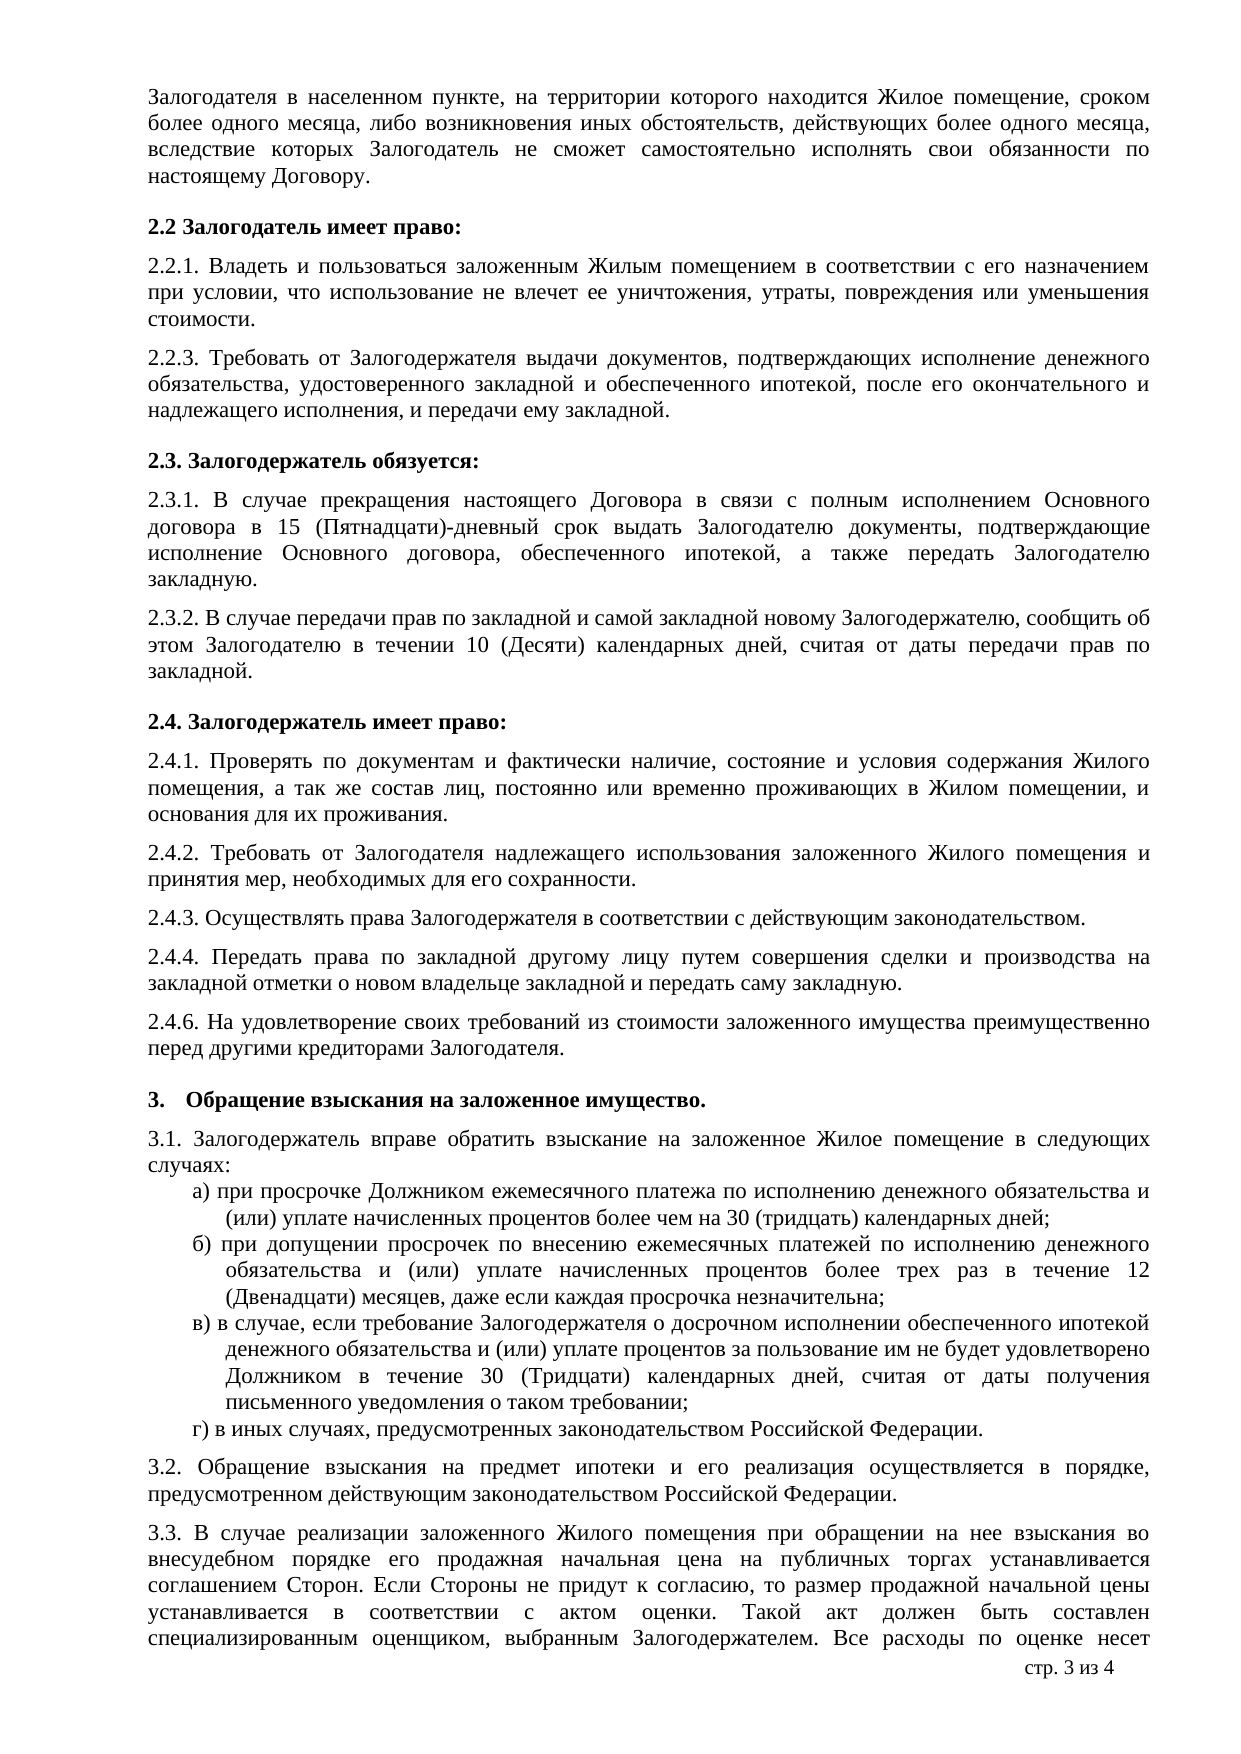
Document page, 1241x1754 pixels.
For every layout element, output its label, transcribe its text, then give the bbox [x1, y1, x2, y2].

text 2.2 Залогодатель имеет право: [148, 213, 1152, 239]
text а) при просрочке Должником ежемесячного платежа по исполнению денежного обязательства и (или) уплате начисленных процентов более чем на 30 (тридцать) календарных дней; [192, 1177, 1152, 1230]
list Обращение взыскания на заложенное имущество. [148, 1086, 1152, 1112]
text 2.2.3. Требовать от Залогодержателя выдачи документов, подтверждающих исполнение денежного обязательства, удостоверенного закладной и обеспеченного ипотекой, после его окончательного и надлежащего исполнения, и передачи ему закладной. [148, 343, 1152, 423]
text б) при допущении просрочек по внесению ежемесячных платежей по исполнению денежного обязательства и (или) уплате начисленных процентов более трех раз в течение 12 (Двенадцати) месяцев, даже если каждая просрочка незначительна; [192, 1230, 1152, 1309]
text 2.3.1. В случае прекращения настоящего Договора в связи с полным исполнением Основного договора в 15 (Пятнадцати)-дневный срок выдать Залогодателю документы, подтверждающие исполнение Основного договора, обеспеченного ипотекой, а также передать Залогодателю закладную. [148, 486, 1152, 592]
text 2.3. Залогодержатель обязуется: [148, 448, 1152, 474]
text 2.3.2. В случае передачи прав по закладной и самой закладной новому Залогодержателю, сообщить об этом Залогодателю в течении 10 (Десяти) календарных дней, считая от даты передачи прав по закладной. [148, 604, 1152, 683]
text 2.4.6. На удовлетворение своих требований из стоимости заложенного имущества преимущественно перед другими кредиторами Залогодателя. [148, 1008, 1152, 1061]
text 2.4. Залогодержатель имеет право: [148, 708, 1152, 735]
text г) в иных случаях, предусмотренных законодательством Российской Федерации. [192, 1414, 1152, 1441]
text 2.4.1. Проверять по документам и фактически наличие, состояние и условия содержания Жилого помещения, а так же состав лиц, постоянно или временно проживающих в Жилом помещении, и основания для их проживания. [148, 747, 1152, 826]
text 2.2.1. Владеть и пользоваться заложенным Жилым помещением в соответствии с его назначением при условии, что использование не влечет ее уничтожения, утраты, повреждения или уменьшения стоимости. [148, 252, 1152, 331]
text в) в случае, если требование Залогодержателя о досрочном исполнении обеспеченного ипотекой денежного обязательства и (или) уплате процентов за пользование им не будет удовлетворено Должником в течение 30 (Тридцати) календарных дней, считая от даты получения письменного уведомления о таком требовании; [192, 1309, 1152, 1414]
text 3.1. Залогодержатель вправе обратить взыскание на заложенное Жилое помещение в следующих случаях: [148, 1125, 1152, 1177]
text 2.4.2. Требовать от Залогодателя надлежащего использования заложенного Жилого помещения и принятия мер, необходимых для его сохранности. [148, 839, 1152, 892]
text 3.2. Обращение взыскания на предмет ипотеки и его реализация осуществляется в порядке, предусмотренном действующим законодательством Российской Федерации. [148, 1453, 1152, 1506]
text 2.4.3. Осуществлять права Залогодержателя в соответствии с действующим законодательством. [148, 904, 1152, 930]
text 3.3. В случае реализации заложенного Жилого помещения при обращении на нее взыскания во внесудебном порядке его продажная начальная цена на публичных торгах устанавливается соглашением Сторон. Если Стороны не придут к согласию, то размер продажной начальной цены устанавливается в соответствии с актом оценки. Такой акт должен быть составлен специализированным оценщиком, выбранным Залогодержателем. Все расходы по оценке несет [148, 1519, 1152, 1650]
text 2.4.4. Передать права по закладной другому лицу путем совершения сделки и производства на закладной отметки о новом владельце закладной и передать саму закладную. [148, 943, 1152, 996]
text Залогодателя в населенном пункте, на территории которого находится Жилое помещение, сроком более одного месяца, либо возникновения иных обстоятельств, действующих более одного месяца, вследствие которых Залогодатель не сможет самостоятельно исполнять свои обязанности по настоящему Договору. [148, 83, 1152, 188]
